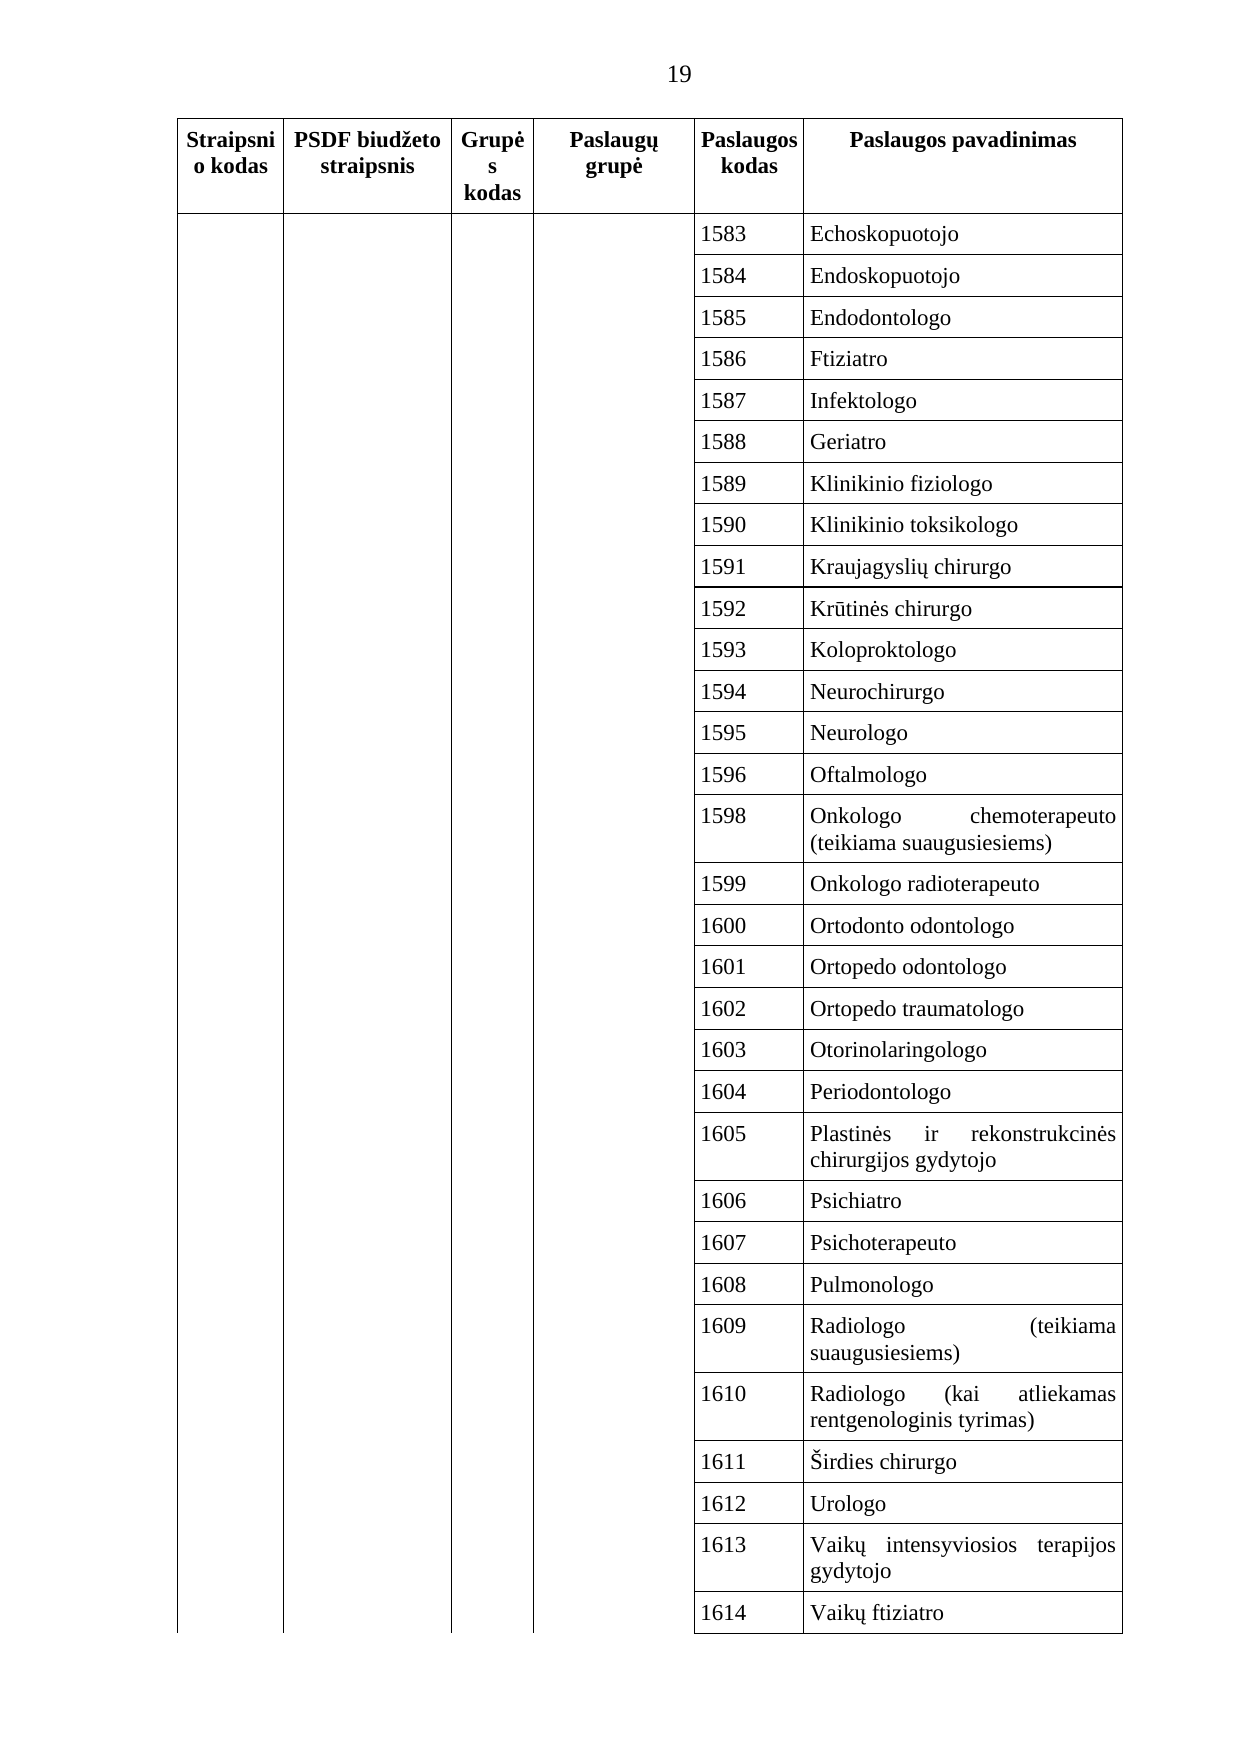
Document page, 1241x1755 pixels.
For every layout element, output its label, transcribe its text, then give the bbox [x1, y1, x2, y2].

table_cell 1596 [695, 754, 803, 794]
table_cell 1613 [695, 1524, 803, 1591]
table_cell 1594 [695, 671, 803, 711]
table_cell [534, 420, 694, 462]
table_cell [178, 1221, 283, 1263]
table_cell Ortopedo traumatologo [804, 988, 1122, 1028]
table_cell Neurologo [804, 712, 1122, 753]
table_cell [284, 711, 451, 753]
table_cell [452, 1304, 533, 1372]
table_cell 1608 [695, 1264, 803, 1304]
table_cell Radiologo (teikiama suaugusiesiems) [804, 1305, 1122, 1372]
table_cell [452, 254, 533, 296]
table_cell 1595 [695, 712, 803, 753]
table_cell [284, 254, 451, 296]
table_cell Neurochirurgo [804, 671, 1122, 711]
table_cell [284, 379, 451, 420]
table_cell [284, 462, 451, 503]
table_cell Psichiatro [804, 1181, 1122, 1221]
table_cell 1599 [695, 863, 803, 904]
table_cell [284, 337, 451, 379]
table_cell [178, 545, 283, 586]
table_cell [534, 586, 694, 628]
table_cell [284, 794, 451, 862]
table_cell [534, 1070, 694, 1112]
table_cell 1612 [695, 1483, 803, 1523]
table_cell [534, 1372, 694, 1440]
table_cell Onkologo chemoterapeuto (teikiama suaugusiesiems) [804, 795, 1122, 862]
table_cell 1583 [695, 214, 803, 254]
table_cell Plastinės ir rekonstrukcinės chirurgijos gydytojo [804, 1113, 1122, 1179]
table_cell 1585 [695, 297, 803, 337]
table_cell [284, 1372, 451, 1440]
table_cell Ftiziatro [804, 338, 1122, 379]
table_cell [452, 753, 533, 794]
table_cell [534, 1112, 694, 1179]
table_cell 1584 [695, 255, 803, 296]
table_cell [452, 628, 533, 669]
table_cell [452, 862, 533, 904]
table_cell [178, 462, 283, 503]
table_cell [452, 420, 533, 462]
table_cell [178, 1440, 283, 1482]
table_cell Onkologo radioterapeuto [804, 863, 1122, 904]
table_cell [534, 987, 694, 1028]
table_cell [534, 628, 694, 669]
table_cell [452, 794, 533, 862]
table_cell [178, 1372, 283, 1440]
table_cell [534, 296, 694, 337]
table_cell Endoskopuotojo [804, 255, 1122, 296]
table_cell [534, 254, 694, 296]
table_cell [452, 1112, 533, 1179]
table_cell [178, 1029, 283, 1070]
table_cell [534, 862, 694, 904]
table_cell [284, 1180, 451, 1221]
table_cell [534, 753, 694, 794]
table_cell [452, 503, 533, 545]
table_cell Geriatro [804, 421, 1122, 462]
table_cell [534, 1591, 694, 1633]
table_cell [178, 753, 283, 794]
table_cell [178, 711, 283, 753]
table_cell [178, 337, 283, 379]
table_cell [284, 1304, 451, 1372]
table_cell [284, 753, 451, 794]
table_cell Vaikų intensyviosios terapijos gydytojo [804, 1524, 1122, 1591]
table_cell [178, 1263, 283, 1304]
table_cell [178, 214, 283, 254]
table_cell [284, 503, 451, 545]
table_cell 1605 [695, 1113, 803, 1179]
table_cell [534, 904, 694, 945]
table_cell [452, 1591, 533, 1633]
table_cell [284, 1029, 451, 1070]
table_cell Koloproktologo [804, 629, 1122, 669]
table_header Paslaugos pavadinimas [804, 119, 1122, 212]
table_cell [178, 1304, 283, 1372]
table_cell [452, 1482, 533, 1523]
table_cell Radiologo (kai atliekamas rentgenologinis tyrimas) [804, 1373, 1122, 1440]
table_cell [534, 1180, 694, 1221]
table_cell 1588 [695, 421, 803, 462]
table_cell [178, 420, 283, 462]
table_header Paslaugų grupė [534, 119, 694, 212]
table_cell [452, 586, 533, 628]
table_cell Krūtinės chirurgo [804, 588, 1122, 628]
table_cell Ortopedo odontologo [804, 946, 1122, 987]
table_cell [284, 214, 451, 254]
table_cell [452, 1523, 533, 1591]
table_cell [284, 1221, 451, 1263]
table_cell [452, 904, 533, 945]
table_cell [534, 545, 694, 586]
table_cell [452, 296, 533, 337]
table_cell Echoskopuotojo [804, 214, 1122, 254]
table_cell [452, 1070, 533, 1112]
table_cell 1607 [695, 1222, 803, 1263]
table_cell Otorinolaringologo [804, 1030, 1122, 1070]
table_cell [452, 945, 533, 987]
table_cell [534, 1263, 694, 1304]
table_cell [452, 1029, 533, 1070]
table_header Paslaugos kodas [695, 119, 803, 212]
table_cell [534, 1523, 694, 1591]
table_header Grupės kodas [452, 119, 533, 212]
table_cell [178, 1070, 283, 1112]
table_cell [452, 462, 533, 503]
table_cell 1600 [695, 905, 803, 945]
table_cell [284, 1482, 451, 1523]
table_cell [284, 862, 451, 904]
table_cell [534, 1440, 694, 1482]
table_cell [284, 987, 451, 1028]
table_cell 1587 [695, 380, 803, 420]
table_cell [534, 214, 694, 254]
table_cell [452, 670, 533, 711]
table_cell [284, 945, 451, 987]
table_cell [284, 586, 451, 628]
table_cell [284, 420, 451, 462]
table_cell [178, 296, 283, 337]
table_cell Urologo [804, 1483, 1122, 1523]
table_cell [178, 987, 283, 1028]
table_cell 1586 [695, 338, 803, 379]
table_cell [534, 945, 694, 987]
table_cell 1601 [695, 946, 803, 987]
table_cell [178, 1180, 283, 1221]
table_cell [284, 904, 451, 945]
table_cell 1592 [695, 588, 803, 628]
table_cell [534, 337, 694, 379]
table_cell [452, 1372, 533, 1440]
table_cell [452, 1221, 533, 1263]
table_cell 1614 [695, 1592, 803, 1633]
table_cell [534, 1304, 694, 1372]
table_cell [178, 1112, 283, 1179]
table_cell [178, 628, 283, 669]
table_cell [178, 904, 283, 945]
table_cell [178, 862, 283, 904]
table_cell [452, 214, 533, 254]
table_cell [284, 1112, 451, 1179]
table_cell [178, 670, 283, 711]
table_cell [452, 1263, 533, 1304]
table_cell [284, 1070, 451, 1112]
table_cell [534, 794, 694, 862]
table_cell Klinikinio fiziologo [804, 463, 1122, 503]
table_cell [534, 711, 694, 753]
table_cell 1610 [695, 1373, 803, 1440]
table_cell [284, 1440, 451, 1482]
table_cell Periodontologo [804, 1071, 1122, 1112]
table_cell Endodontologo [804, 297, 1122, 337]
table_cell [452, 379, 533, 420]
table_cell 1591 [695, 546, 803, 586]
table_cell [178, 254, 283, 296]
table_cell [284, 296, 451, 337]
table_cell [452, 337, 533, 379]
table_cell 1602 [695, 988, 803, 1028]
table_cell [534, 503, 694, 545]
table_cell 1611 [695, 1441, 803, 1482]
table_cell [534, 462, 694, 503]
table_cell [534, 670, 694, 711]
table_cell Psichoterapeuto [804, 1222, 1122, 1263]
table_cell [284, 1523, 451, 1591]
table_cell 1604 [695, 1071, 803, 1112]
table_cell Infektologo [804, 380, 1122, 420]
table_cell [452, 711, 533, 753]
table_cell [178, 379, 283, 420]
table_cell [452, 1180, 533, 1221]
table_cell 1598 [695, 795, 803, 862]
table_header PSDF biudžeto straipsnis [284, 119, 451, 212]
table_cell [178, 1523, 283, 1591]
table_cell [284, 1591, 451, 1633]
table_cell 1606 [695, 1181, 803, 1221]
table_cell [178, 586, 283, 628]
table_cell Oftalmologo [804, 754, 1122, 794]
table_cell [452, 1440, 533, 1482]
table_cell [534, 1482, 694, 1523]
table_cell [178, 794, 283, 862]
table_cell Klinikinio toksikologo [804, 504, 1122, 545]
table_cell [178, 1482, 283, 1523]
table_cell [284, 1263, 451, 1304]
table_cell Kraujagyslių chirurgo [804, 546, 1122, 586]
table_cell [534, 1029, 694, 1070]
table_cell [284, 670, 451, 711]
table_cell [284, 545, 451, 586]
table_cell 1593 [695, 629, 803, 669]
table_cell [534, 379, 694, 420]
table_cell Pulmonologo [804, 1264, 1122, 1304]
table_cell [284, 628, 451, 669]
table_cell Širdies chirurgo [804, 1441, 1122, 1482]
table_cell 1609 [695, 1305, 803, 1372]
table_cell [178, 945, 283, 987]
table_cell Vaikų ftiziatro [804, 1592, 1122, 1633]
table_cell 1589 [695, 463, 803, 503]
table_cell Ortodonto odontologo [804, 905, 1122, 945]
table_cell [534, 1221, 694, 1263]
table_cell [178, 503, 283, 545]
table_cell [452, 987, 533, 1028]
table_header Straipsnio kodas [178, 119, 283, 212]
table_cell 1590 [695, 504, 803, 545]
table_cell 1603 [695, 1030, 803, 1070]
table_cell [452, 545, 533, 586]
table_cell [178, 1591, 283, 1633]
